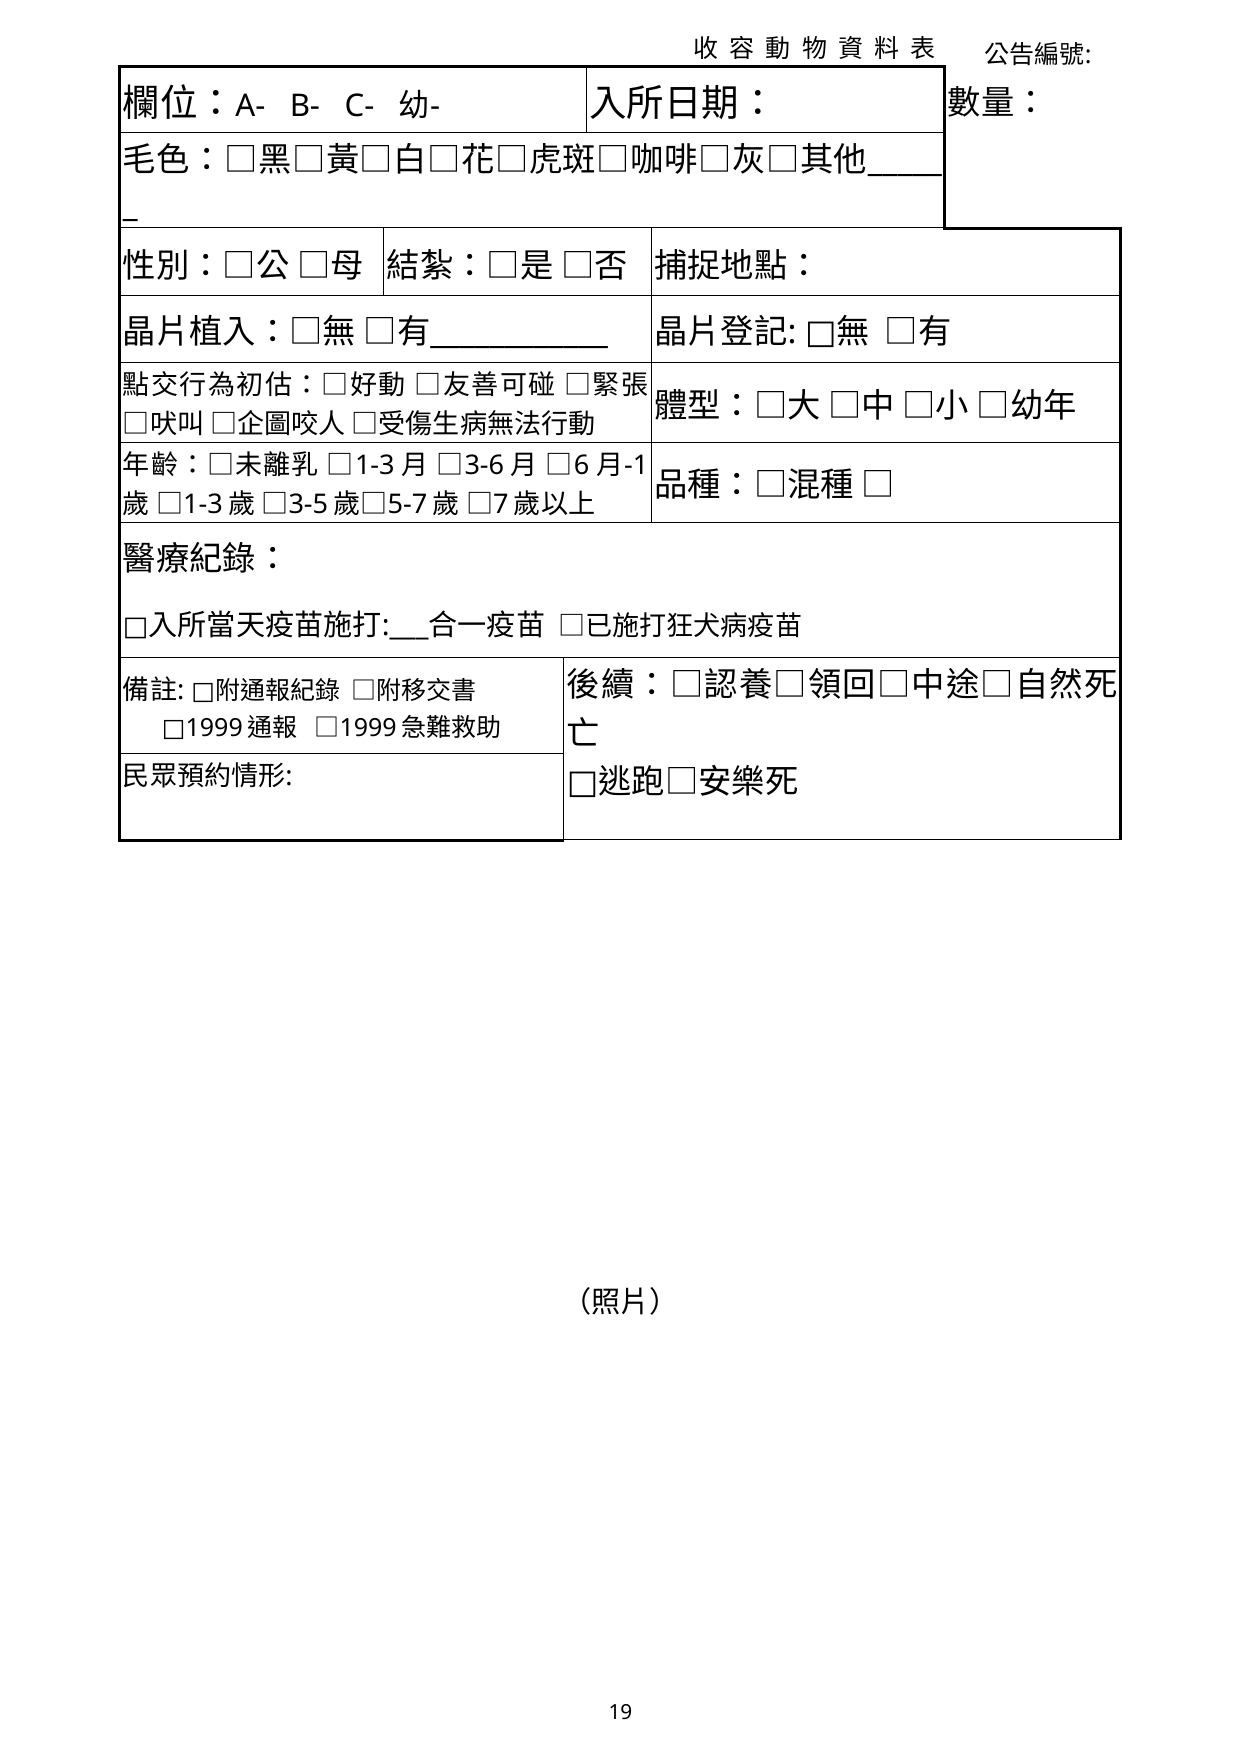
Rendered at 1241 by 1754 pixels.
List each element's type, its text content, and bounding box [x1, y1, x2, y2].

table_header [315, 1674, 1012, 1754]
table_cell □入所當天疫苗施打:___合一疫苗 □已施打狂犬病疫苗 [121, 589, 1119, 657]
table_cell 年齡：□未離乳 □1-3月 □3-6月 □6月-1歲 □1-3歲 □3-5歲□5-7歲 □7歲以上 [121, 443, 651, 522]
table_cell 捕捉地點： [652, 228, 1119, 295]
table_cell 備註: □附通報紀錄 □附移交書 □1999通報 □1999急難救助 [121, 658, 563, 753]
table_cell 體型：□大 □中 □小 □幼年 [652, 363, 1119, 442]
text （照片） [0, 1278, 1240, 1321]
table_header 欄位：A- B- C- 幼- [121, 68, 586, 132]
table_cell 後續：□認養□領回□中途□自然死亡 □逃跑□安樂死 [564, 658, 1119, 839]
table_cell 結紮：□是 □否 [384, 228, 651, 295]
table_cell 晶片植入：□無 □有____________ [121, 296, 651, 362]
table_header 公告編號: [954, 34, 1121, 78]
table_cell 民眾預約情形: [121, 754, 563, 839]
table_header 入所日期： [587, 68, 943, 132]
table_cell 點交行為初估：□好動 □友善可碰 □緊張 □吠叫 □企圖咬人 □受傷生病無法行動 [121, 363, 651, 442]
text 收 容 動 物 資 料 表 [0, 28, 1240, 65]
table_header 數量： [946, 65, 1120, 132]
table_cell 毛色：□黑□黃□白□花□虎斑□咖啡□灰□其他______ [121, 133, 943, 227]
table_cell [946, 132, 1120, 227]
table_cell 性別：□公 □母 [121, 228, 383, 295]
table_cell 晶片登記: □無 □有 [652, 296, 1119, 362]
table_cell 醫療紀錄： [121, 523, 1119, 589]
table_cell 品種：□混種 □ [652, 443, 1119, 522]
